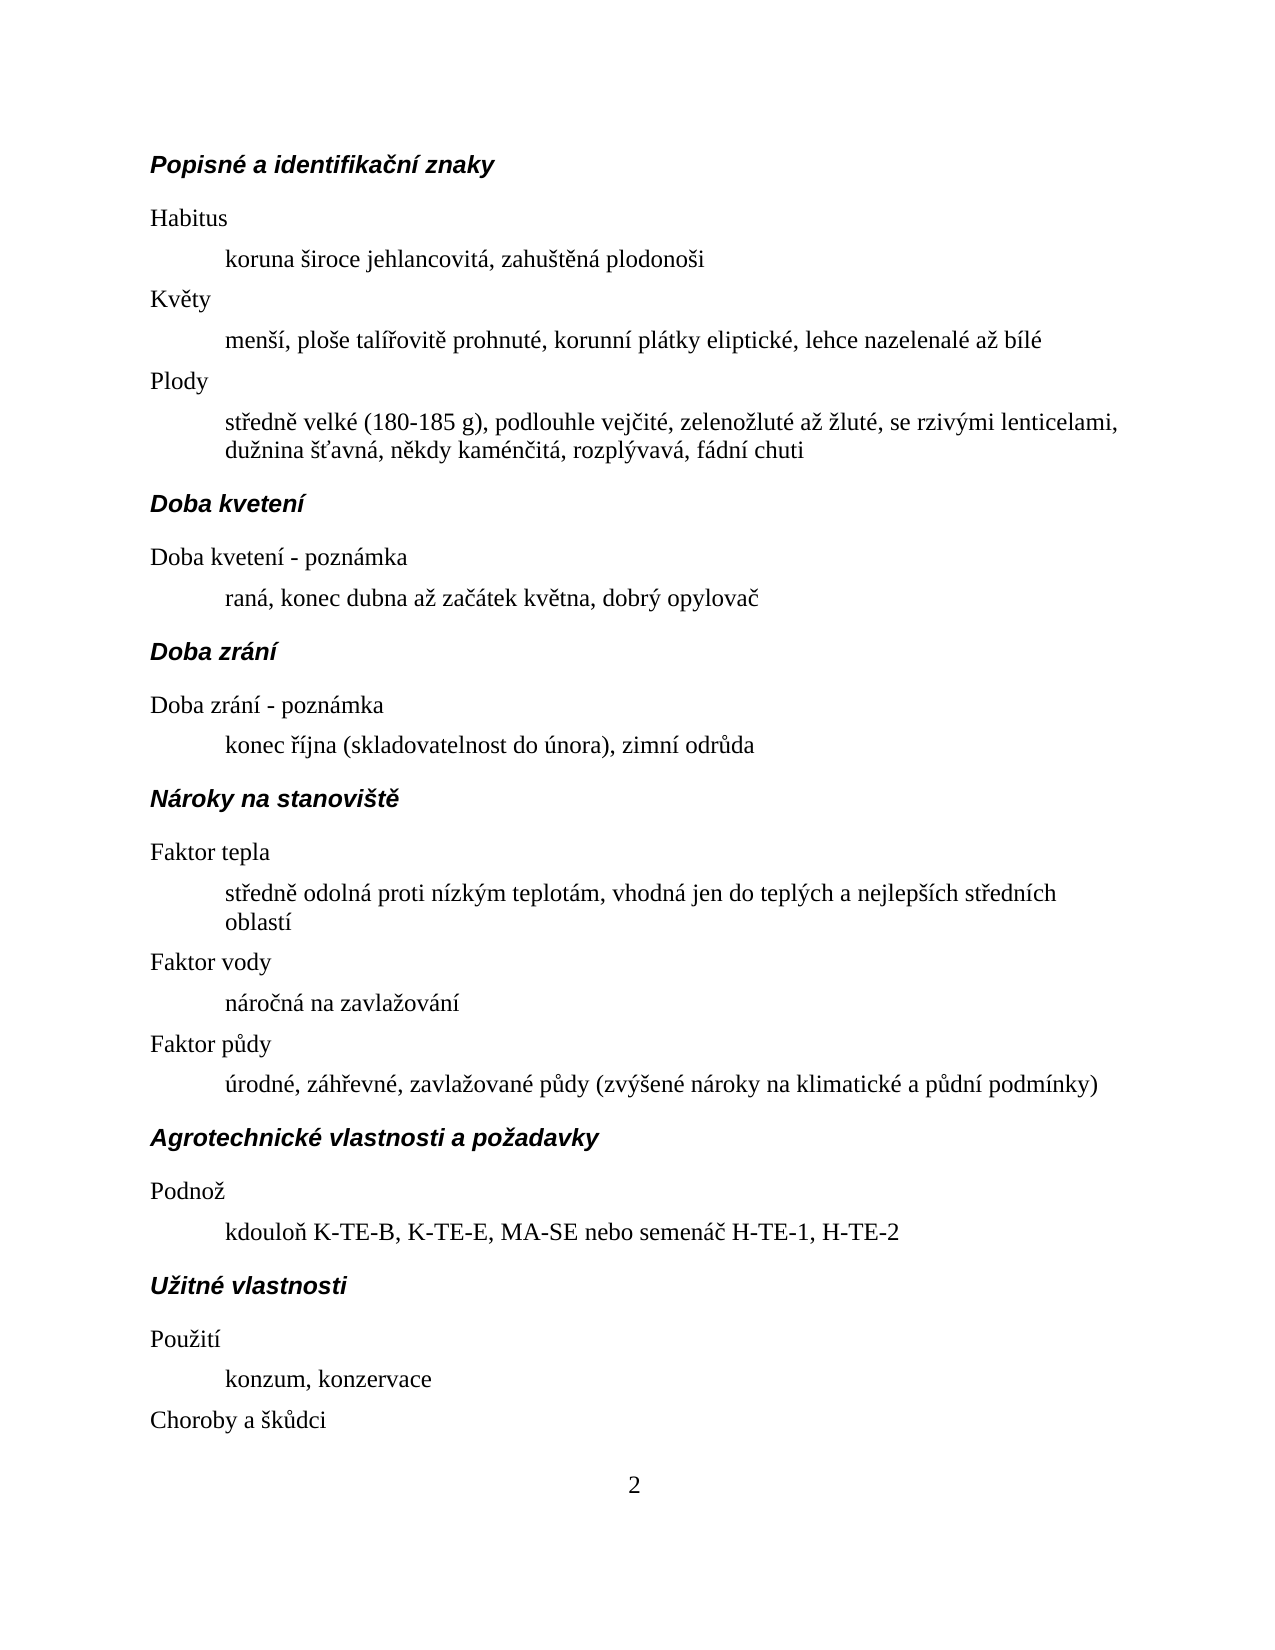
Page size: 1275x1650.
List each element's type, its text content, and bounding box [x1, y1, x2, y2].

text Doba kvetení - poznámka [150, 542, 1125, 571]
text Doba zrání - poznámka [150, 690, 1125, 718]
text kdouloň K-TE-B, K-TE-E, MA-SE nebo semenáč H-TE-1, H-TE-2 [225, 1217, 1125, 1246]
text raná, konec dubna až začátek května, dobrý opylovač [225, 583, 1125, 612]
text konzum, konzervace [225, 1364, 1125, 1393]
text středně velké (180-185 g), podlouhle vejčité, zelenožluté až žluté, se rzivými lenticelami, dužnina šťavná, někdy kaménčitá, rozplývavá, fádní chuti [225, 407, 1125, 464]
subtitle Nároky na stanoviště [150, 784, 1125, 813]
text Faktor půdy [150, 1029, 1125, 1058]
text koruna široce jehlancovitá, zahuštěná plodonoši [225, 244, 1125, 272]
text Habitus [150, 203, 1125, 232]
text Plody [150, 366, 1125, 395]
text Choroby a škůdci [150, 1405, 1125, 1434]
text Faktor vody [150, 947, 1125, 976]
text konec října (skladovatelnost do února), zimní odrůda [225, 730, 1125, 759]
subtitle Užitné vlastnosti [150, 1271, 1125, 1299]
subtitle Popisné a identifikační znaky [150, 150, 1125, 178]
text středně odolná proti nízkým teplotám, vhodná jen do teplých a nejlepších středních oblastí [225, 878, 1125, 935]
text Faktor tepla [150, 837, 1125, 866]
text Podnož [150, 1176, 1125, 1205]
subtitle Doba kvetení [150, 489, 1125, 518]
text Květy [150, 284, 1125, 313]
text menší, ploše talířovitě prohnuté, korunní plátky eliptické, lehce nazelenalé až bílé [225, 325, 1125, 354]
text náročná na zavlažování [225, 988, 1125, 1017]
subtitle Agrotechnické vlastnosti a požadavky [150, 1123, 1125, 1152]
text úrodné, záhřevné, zavlažované půdy (zvýšené nároky na klimatické a půdní podmínky) [225, 1069, 1125, 1098]
text Použití [150, 1324, 1125, 1353]
subtitle Doba zrání [150, 637, 1125, 665]
